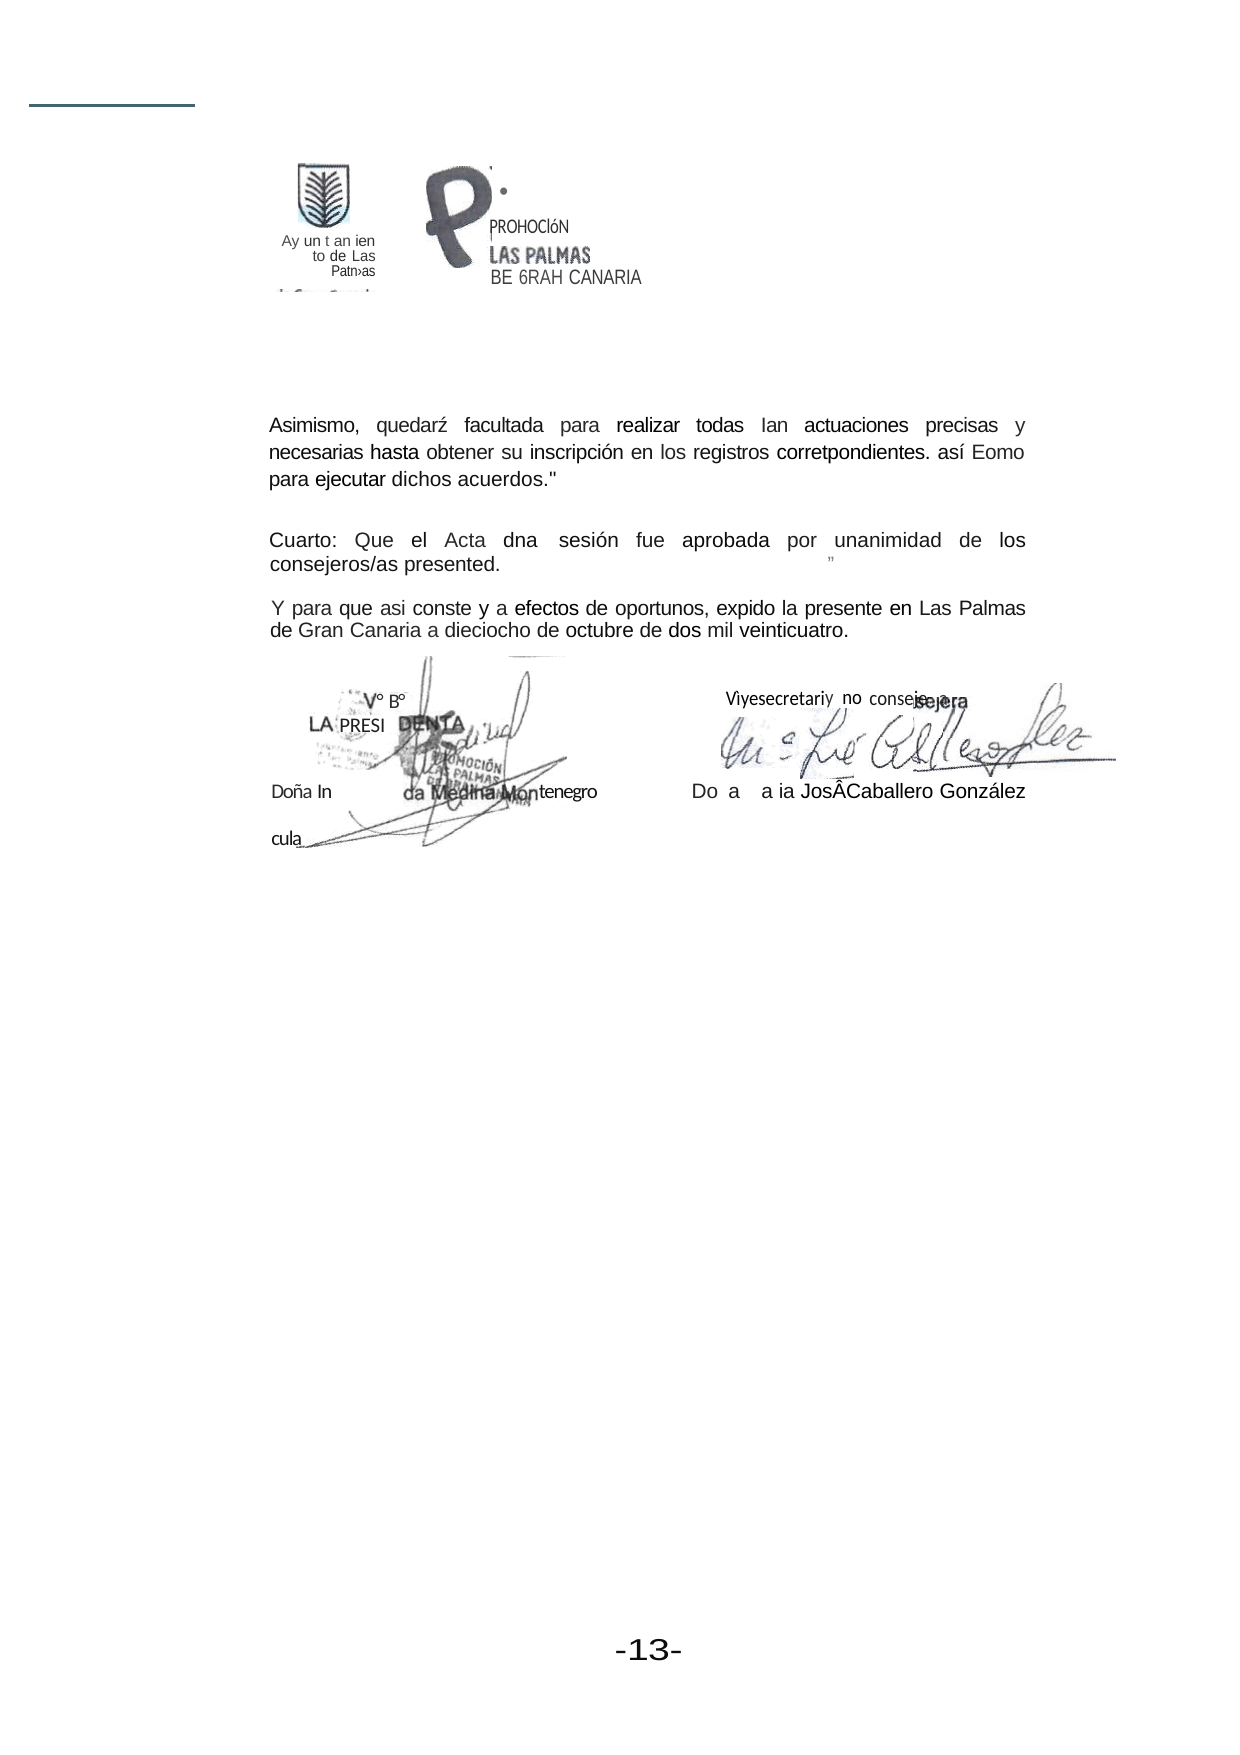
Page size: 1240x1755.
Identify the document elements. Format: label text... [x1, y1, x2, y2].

text Do a a ia JosÂCaballero González [691, 682, 1239, 803]
text Asimismo, quedarź facultada para realizar todas Ian actuaciones precisas y necesarias hasta obtener su inscripción en los registros corretpondientes. así Eomo para ejecutar dichos acuerdos." [268, 413, 1026, 491]
text Ay un t an ien to de Las Patn›as [274, 234, 375, 280]
text Y para que asi conste y a efectos de oportunos, expido la presente en Las Palmas de Gran Canaria a dieciocho de octubre de dos mil veinticuatro. [270, 597, 1028, 642]
subtitle -13- [58, 1631, 1239, 1666]
text BE 6RAH CANARIA [490, 265, 1239, 289]
text Cuarto: Que el Acta dna sesión fue aprobada por unanimidad de los consejeros/as presented. ” [269, 528, 1026, 576]
